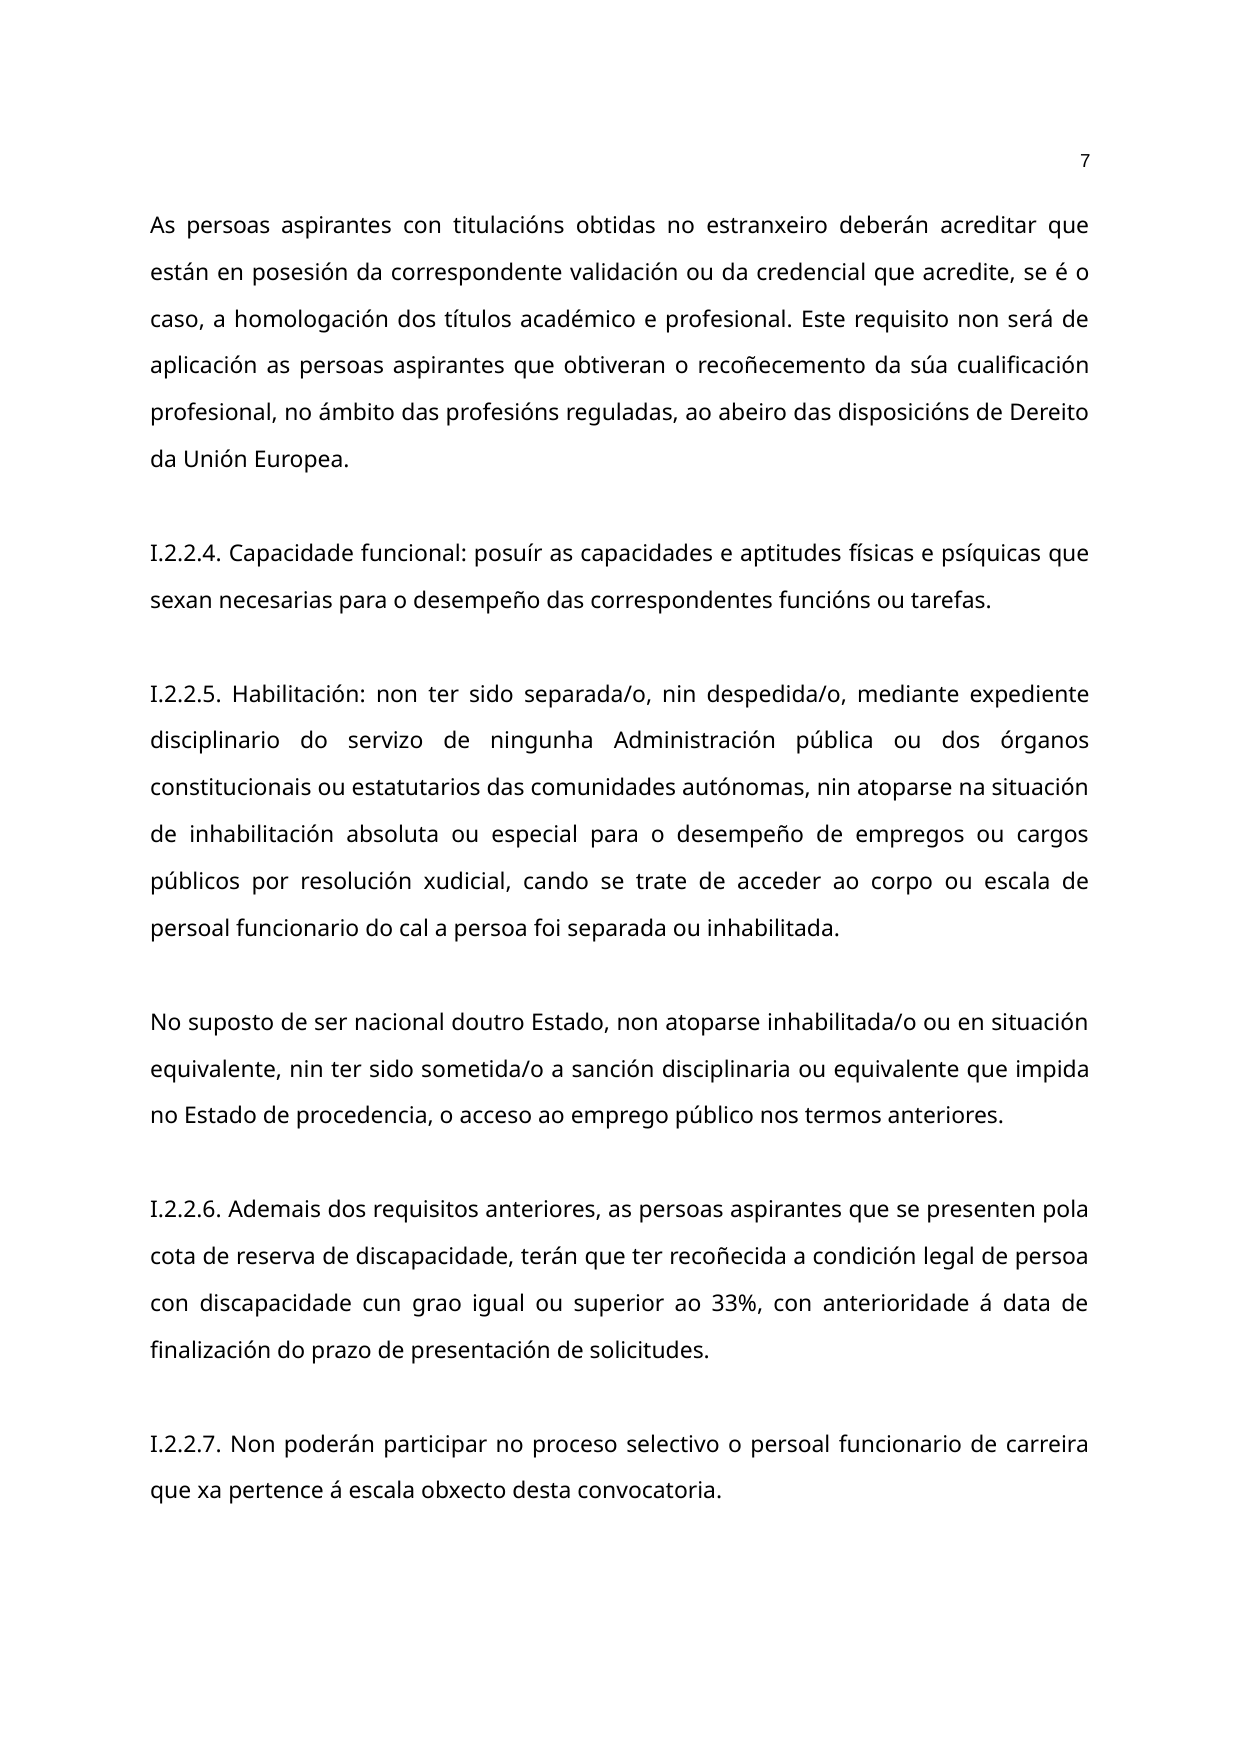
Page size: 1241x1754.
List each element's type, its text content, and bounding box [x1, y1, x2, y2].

text I.2.2.5. Habilitación: non ter sido separada/o, nin despedida/o, mediante expediente disciplinario do servizo de ningunha Administración pública ou dos órganos constitucionais ou estatutarios das comunidades autónomas, nin atoparse na situación de inhabilitación absoluta ou especial para o desempeño de empregos ou cargos públicos por resolución xudicial, cando se trate de acceder ao corpo ou escala de persoal funcionario do cal a persoa foi separada ou inhabilitada. [150, 678, 1090, 943]
text No suposto de ser nacional doutro Estado, non atoparse inhabilitada/o ou en situación equivalente, nin ter sido sometida/o a sanción disciplinaria ou equivalente que impida no Estado de procedencia, o acceso ao emprego público nos termos anteriores. [150, 1006, 1090, 1131]
text As persoas aspirantes con titulacións obtidas no estranxeiro deberán acreditar que están en posesión da correspondente validación ou da credencial que acredite, se é o caso, a homologación dos títulos académico e profesional. Este requisito non será de aplicación as persoas aspirantes que obtiveran o recoñecemento da súa cualificación profesional, no ámbito das profesións reguladas, ao abeiro das disposicións de Dereito da Unión Europea. [150, 209, 1090, 474]
text I.2.2.7. Non poderán participar no proceso selectivo o persoal funcionario de carreira que xa pertence á escala obxecto desta convocatoria. [150, 1428, 1090, 1506]
text I.2.2.6. Ademais dos requisitos anteriores, as persoas aspirantes que se presenten pola cota de reserva de discapacidade, terán que ter recoñecida a condición legal de persoa con discapacidade cun grao igual ou superior ao 33%, con anterioridade á data de finalización do prazo de presentación de solicitudes. [150, 1193, 1090, 1365]
text I.2.2.4. Capacidade funcional: posuír as capacidades e aptitudes físicas e psíquicas que sexan necesarias para o desempeño das correspondentes funcións ou tarefas. [150, 537, 1090, 615]
